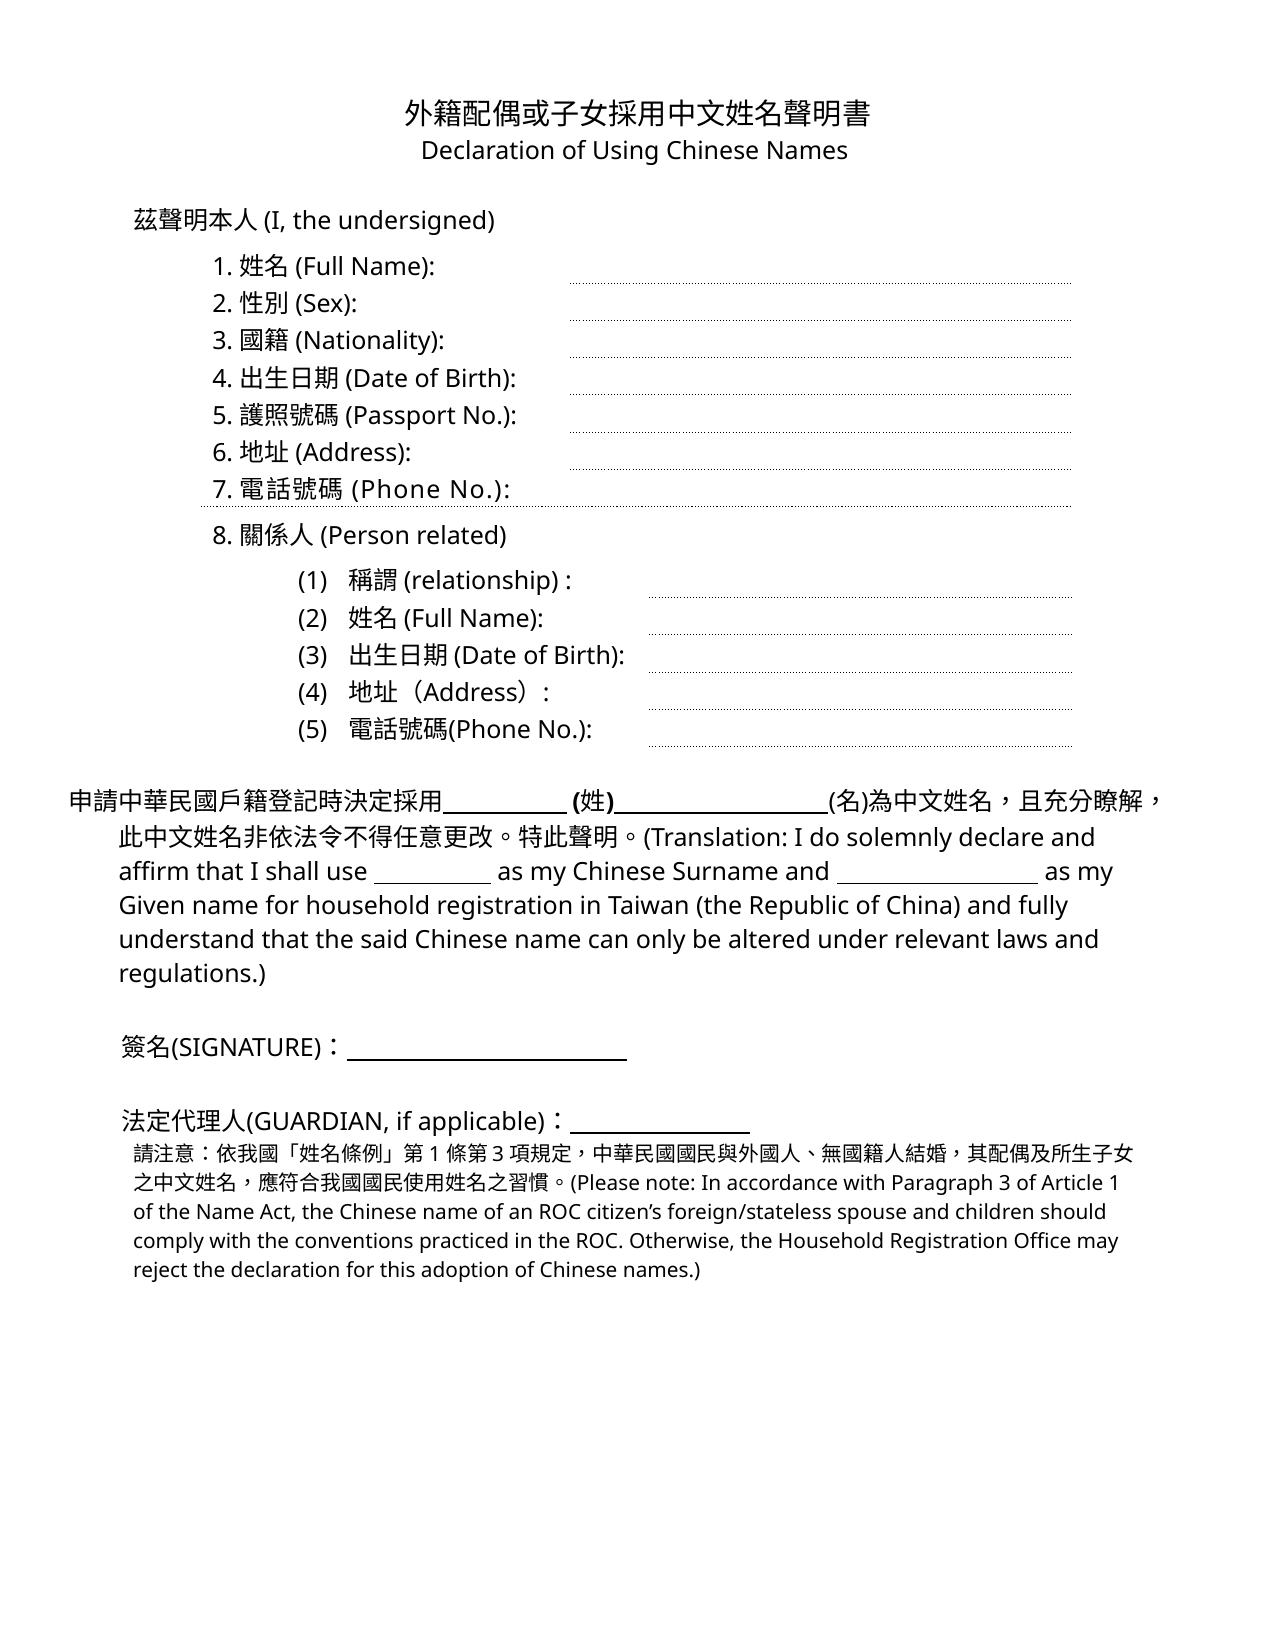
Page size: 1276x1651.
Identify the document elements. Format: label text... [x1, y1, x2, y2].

table_cell 7. 電話號碼 (Phone No.): [201, 469, 570, 506]
table_cell 8. 關係人 (Person related) [201, 506, 1072, 561]
table_cell 電話號碼(Phone No.): [201, 709, 649, 746]
table_header [570, 246, 1072, 282]
text 外籍配偶或子女採用中文姓名聲明書 [133, 90, 1142, 133]
text 簽名(SIGNATURE)： [103, 1028, 1142, 1064]
table_cell 稱謂 (relationship) : [201, 561, 649, 597]
table_cell [570, 357, 1072, 394]
text 請注意：依我國「姓名條例」第1 條第3 項規定，中華民國國民與外國人、無國籍人結婚，其配偶及所生子女之中文姓名，應符合我國國民使用姓名之習慣。(Please note: In accordance with Paragraph 3 of Article 1 of the Name Act, the Chinese name of an ROC citizen’s foreign/stateless spouse and children should comply with the conventions practiced in the ROC. Otherwise, the Household Registration Office may reject the declaration for this adoption of Chinese names.) [133, 1138, 1142, 1283]
text 法定代理人(GUARDIAN, if applicable)： [103, 1101, 1142, 1138]
table_cell 出生日期 (Date of Birth): [201, 634, 649, 672]
text 申請中華民國戶籍登記時決定採用 (姓) (名)為中文姓名，且充分瞭解，此中文姓名非依法令不得任意更改。特此聲明。(Translation: I do solemnly declare and affirm that I shall use as my Chinese Surname and as my Given name for household registration in Taiwan (the Republic of China) and fully understand that the said Chinese name can only be altered under relevant laws and regulations.) [68, 781, 1166, 990]
table_cell [649, 597, 1072, 634]
table_cell [649, 634, 1072, 672]
table_cell 4. 出生日期 (Date of Birth): [201, 357, 570, 394]
text Declaration of Using Chinese Names [133, 133, 1142, 167]
table_cell 地址（Address）: [201, 672, 649, 709]
table_cell [570, 432, 1072, 469]
table_cell 姓名 (Full Name): [201, 597, 649, 634]
text 茲聲明本人 (I, the undersigned) [133, 201, 1142, 237]
table_cell [570, 320, 1072, 357]
table_cell [649, 561, 1072, 597]
table_cell [649, 709, 1072, 746]
table_cell [570, 283, 1072, 320]
table_cell 5. 護照號碼 (Passport No.): [201, 394, 570, 432]
table_cell [570, 469, 1072, 506]
table_cell 2. 性別 (Sex): [201, 283, 570, 320]
table_cell 6. 地址 (Address): [201, 432, 570, 469]
table_cell [649, 672, 1072, 709]
table_header 1. 姓名 (Full Name): [201, 246, 570, 282]
table_cell 3. 國籍 (Nationality): [201, 320, 570, 357]
table_cell [570, 394, 1072, 432]
